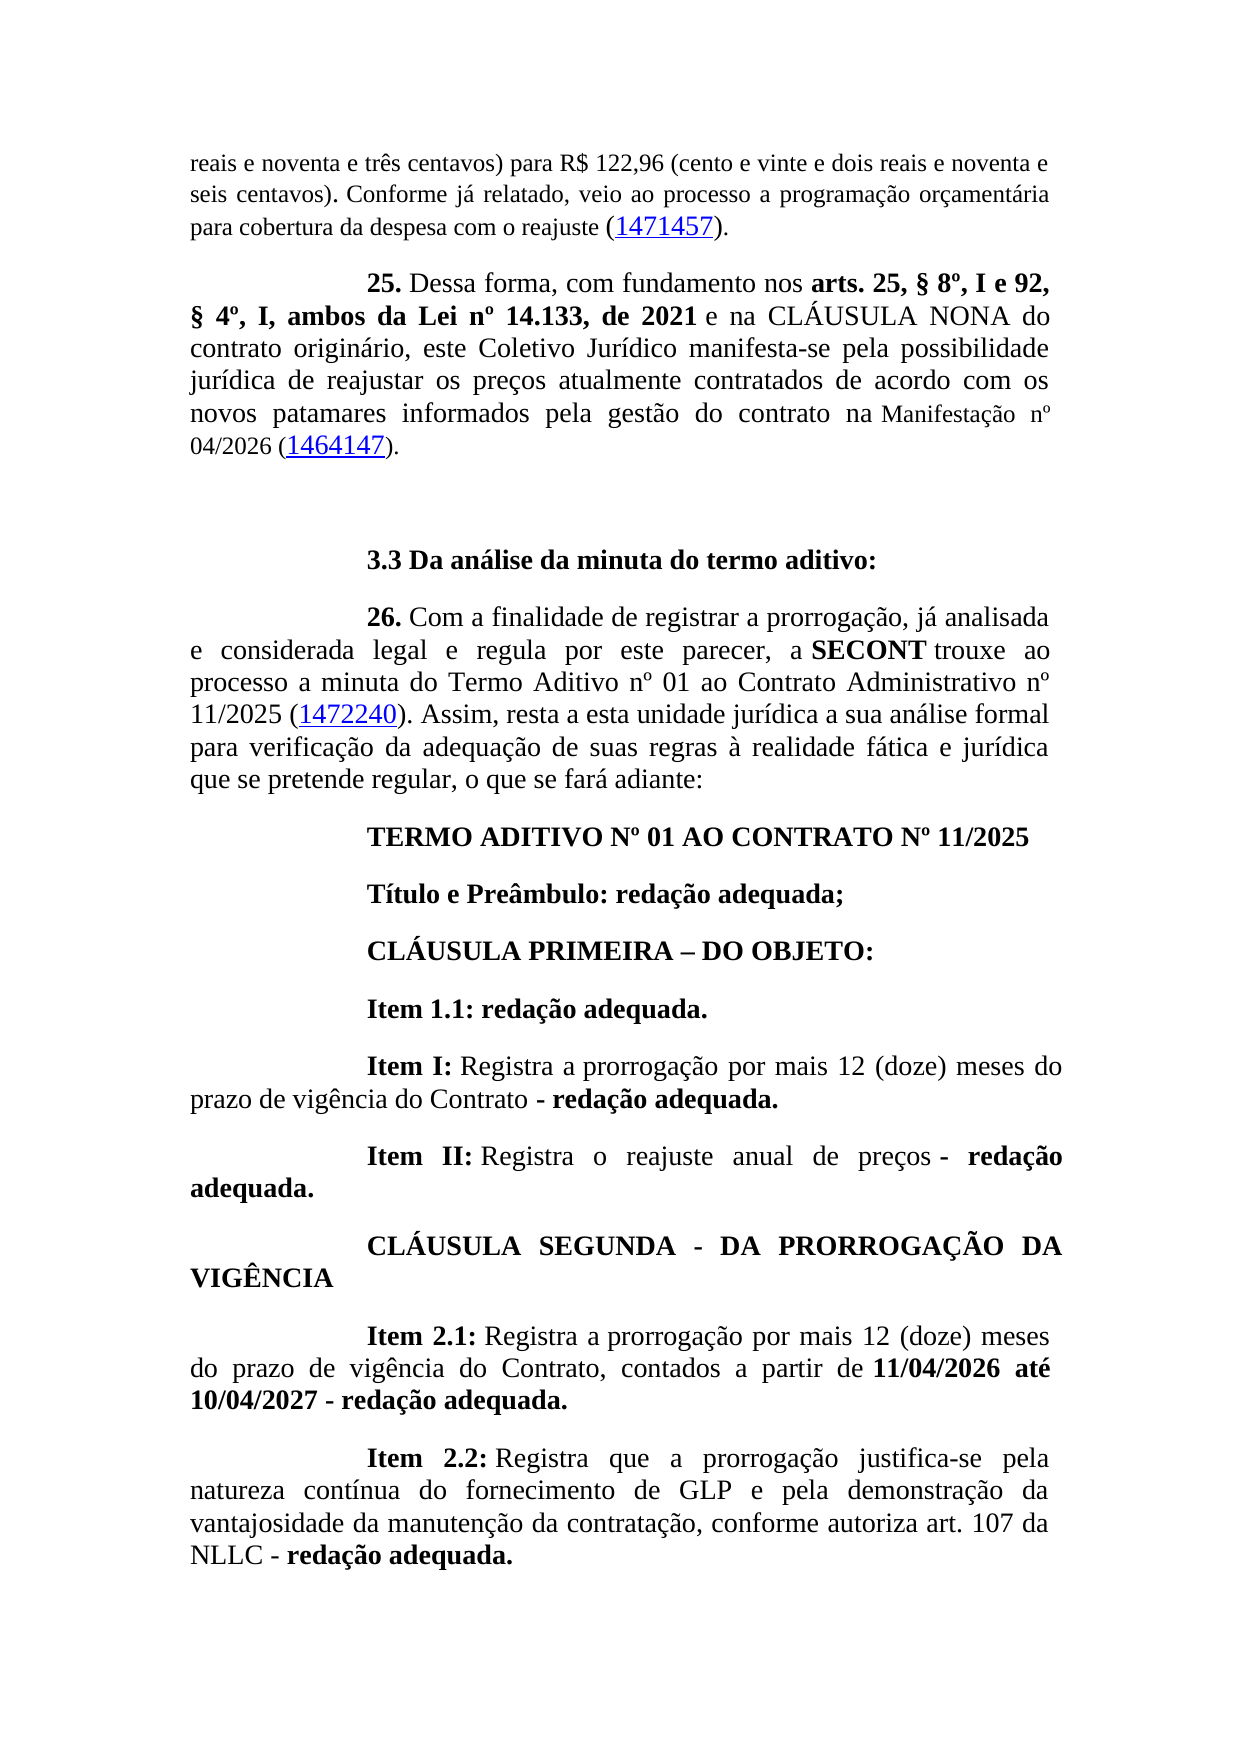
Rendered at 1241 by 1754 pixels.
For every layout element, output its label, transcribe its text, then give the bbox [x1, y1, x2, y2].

text TERMO ADITIVO Nº 01 AO CONTRATO Nº 11/2025 [190, 820, 1051, 852]
text reais e noventa e três centavos) para R$ 122,96 (cento e vinte e dois reais e noventa e seis centavos). Conforme já relatado, veio ao processo a programação orçamentária para cobertura da despesa com o reajuste (1471457). [190, 148, 1051, 241]
text Item 2.1: Registra a prorrogação por mais 12 (doze) meses do prazo de vigência do Contrato, contados a partir de 11/04/2026 até 10/04/2027 - redação adequada. [190, 1319, 1051, 1416]
text CLÁUSULA PRIMEIRA – DO OBJETO: [190, 934, 1063, 967]
text Item 1.1: redação adequada. [190, 992, 1063, 1024]
text 25. Dessa forma, com fundamento nos arts. 25, § 8º, I e 92, § 4º, I, ambos da Lei nº 14.133, de 2021 e na CLÁUSULA NONA do contrato originário, este Coletivo Jurídico manifesta-se pela possibilidade jurídica de reajustar os preços atualmente contratados de acordo com os novos patamares informados pela gestão do contrato na Manifestação nº 04/2026 (1464147). [190, 266, 1051, 461]
text Item II: Registra o reajuste anual de preços - redação adequada. [190, 1139, 1063, 1204]
text Item 2.2: Registra que a prorrogação justifica-se pela natureza contínua do fornecimento de GLP e pela demonstração da vantajosidade da manutenção da contratação, conforme autoriza art. 107 da NLLC - redação adequada. [190, 1441, 1051, 1570]
text CLÁUSULA SEGUNDA - DA PRORROGAÇÃO DA VIGÊNCIA [190, 1229, 1063, 1294]
text 3.3 Da análise da minuta do termo aditivo: [190, 543, 1051, 575]
text Item I: Registra a prorrogação por mais 12 (doze) meses do prazo de vigência do Contrato - redação adequada. [190, 1049, 1063, 1114]
text 26. Com a finalidade de registrar a prorrogação, já analisada e considerada legal e regula por este parecer, a SECONT trouxe ao processo a minuta do Termo Aditivo nº 01 ao Contrato Administrativo nº 11/2025 (1472240). Assim, resta a esta unidade jurídica a sua análise formal para verificação da adequação de suas regras à realidade fática e jurídica que se pretende regular, o que se fará adiante: [190, 600, 1051, 795]
text Título e Preâmbulo: redação adequada; [190, 877, 1051, 909]
